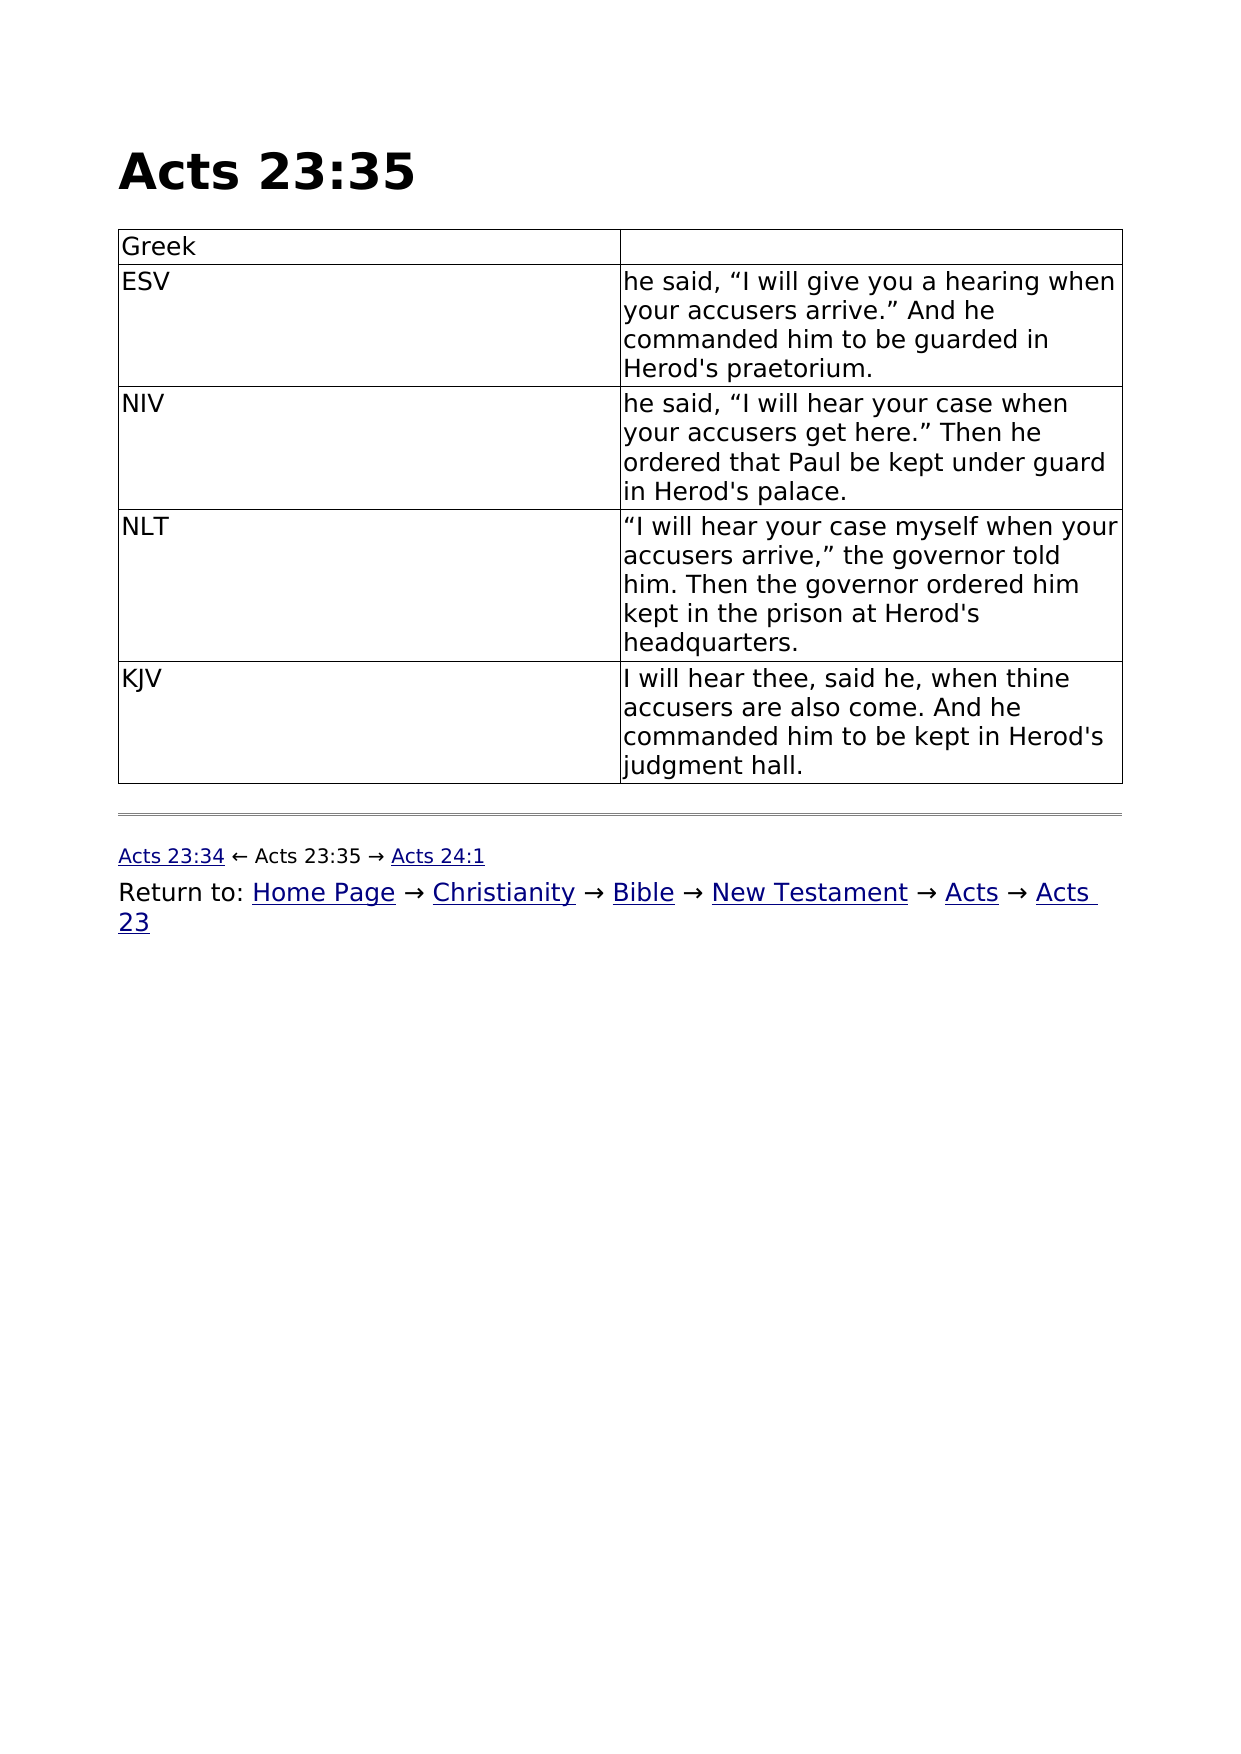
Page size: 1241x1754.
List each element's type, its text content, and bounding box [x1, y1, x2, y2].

table_cell NIV [119, 387, 620, 509]
table_header [621, 230, 1122, 264]
table_cell he said, “I will hear your case when your accusers get here.” Then he ordered that Paul be kept under guard in Herod's palace. [621, 387, 1122, 509]
table_cell I will hear thee, said he, when thine accusers are also come. And he commanded him to be kept in Herod's judgment hall. [621, 662, 1122, 783]
text Acts 23:34 ← Acts 23:35 → Acts 24:1 [118, 844, 1122, 879]
table_header Greek [119, 230, 620, 264]
table_cell ESV [119, 265, 620, 386]
table_cell NLT [119, 510, 620, 661]
subtitle Acts 23:35 [118, 143, 1122, 201]
table_cell he said, “I will give you a hearing when your accusers arrive.” And he commanded him to be guarded in Herod's praetorium. [621, 265, 1122, 386]
table_cell “I will hear your case myself when your accusers arrive,” the governor told him. Then the governor ordered him kept in the prison at Herod's headquarters. [621, 510, 1122, 661]
table_cell KJV [119, 662, 620, 783]
text Return to: Home Page → Christianity → Bible → New Testament → Acts → Acts 23 [118, 879, 1122, 937]
